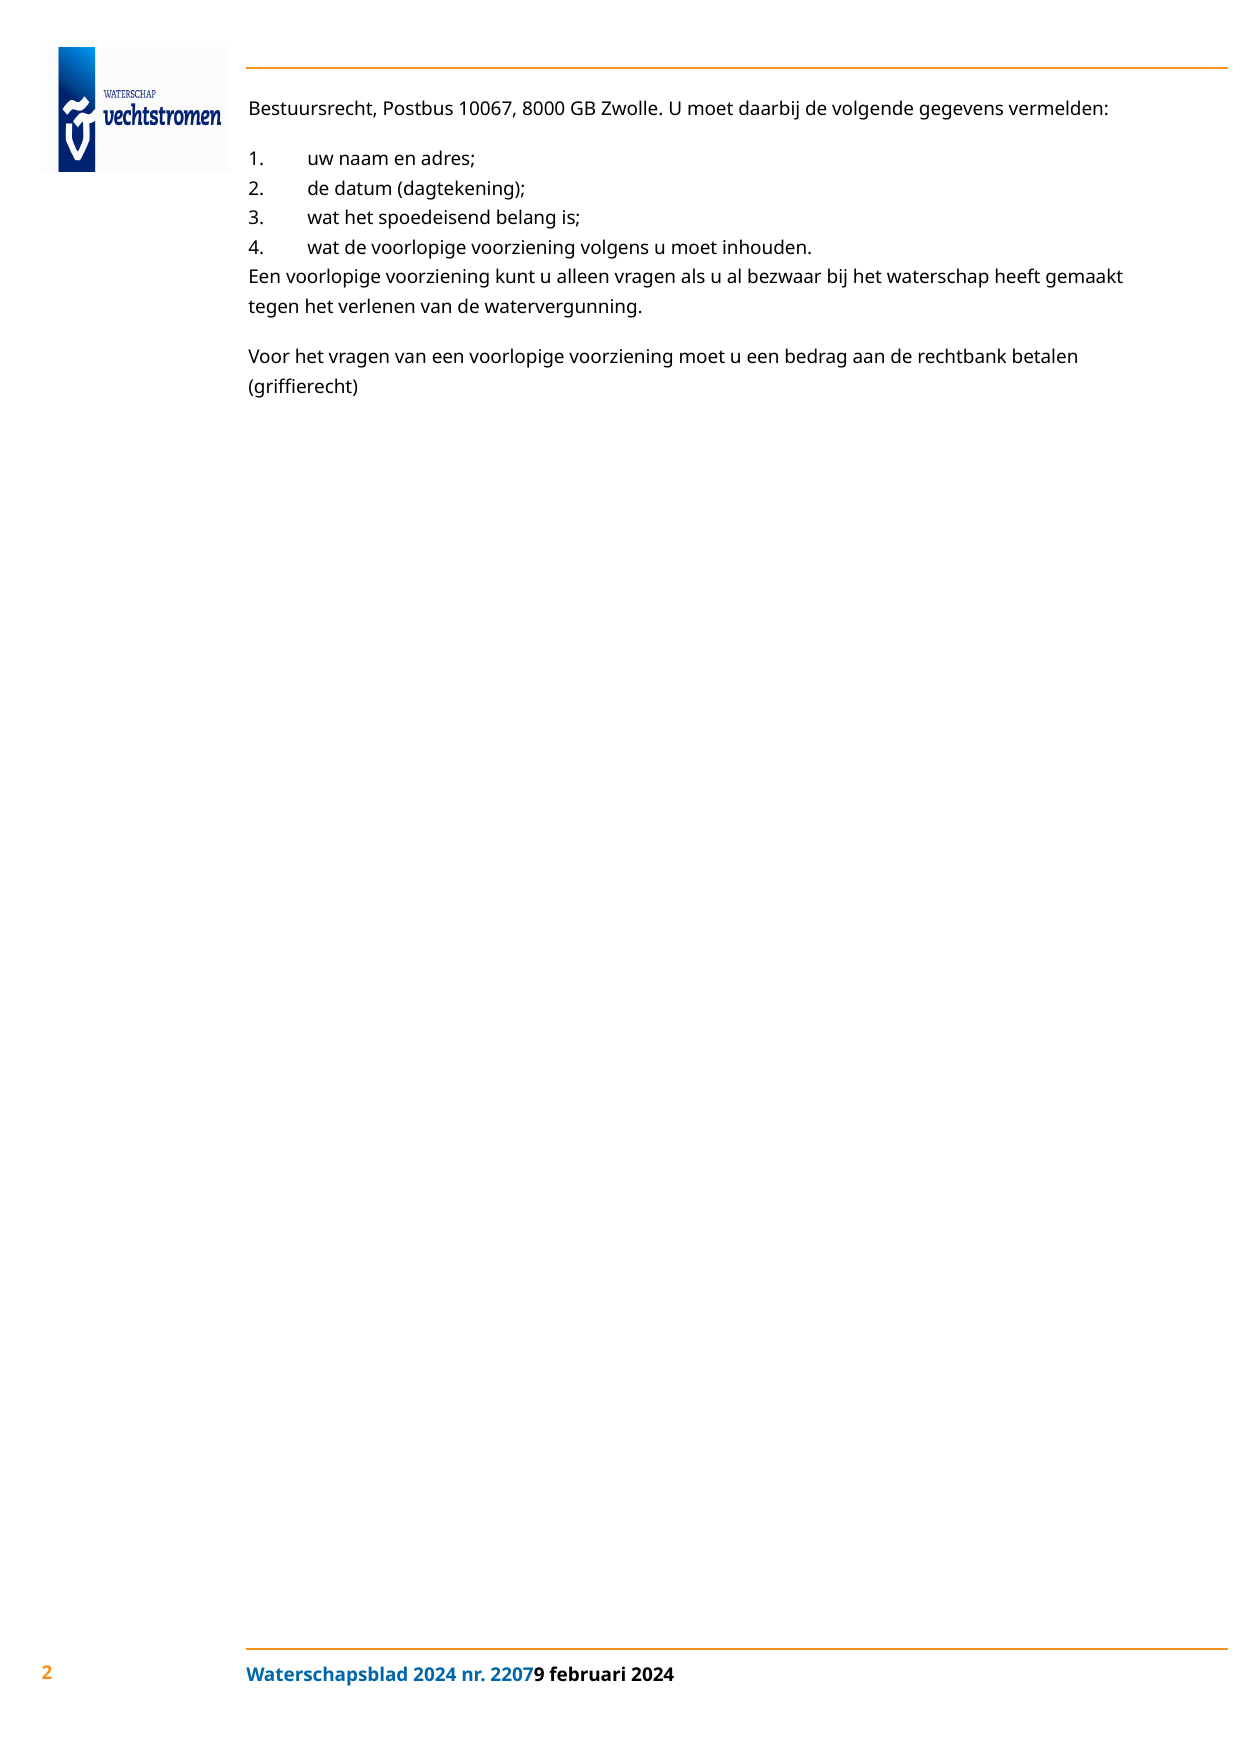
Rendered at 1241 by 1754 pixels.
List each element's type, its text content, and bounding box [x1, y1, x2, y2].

text Bestuursrecht, Postbus 10067, 8000 GB Zwolle. U moet daarbij de volgende gegevens vermelden: [248, 95, 1152, 121]
list wat het spoedeisend belang is; [248, 204, 1152, 230]
text Een voorlopige voorziening kunt u alleen vragen als u al bezwaar bij het waterschap heeft gemaakt tegen het verlenen van de watervergunning. [248, 263, 1152, 319]
list de datum (dagtekening); [248, 175, 1152, 201]
picture [41, 47, 231, 172]
text Voor het vragen van een voorlopige voorziening moet u een bedrag aan de rechtbank betalen (griffierecht) [248, 343, 1152, 399]
list wat de voorlopige voorziening volgens u moet inhouden. [248, 234, 1152, 260]
list uw naam en adres; [248, 145, 1152, 171]
